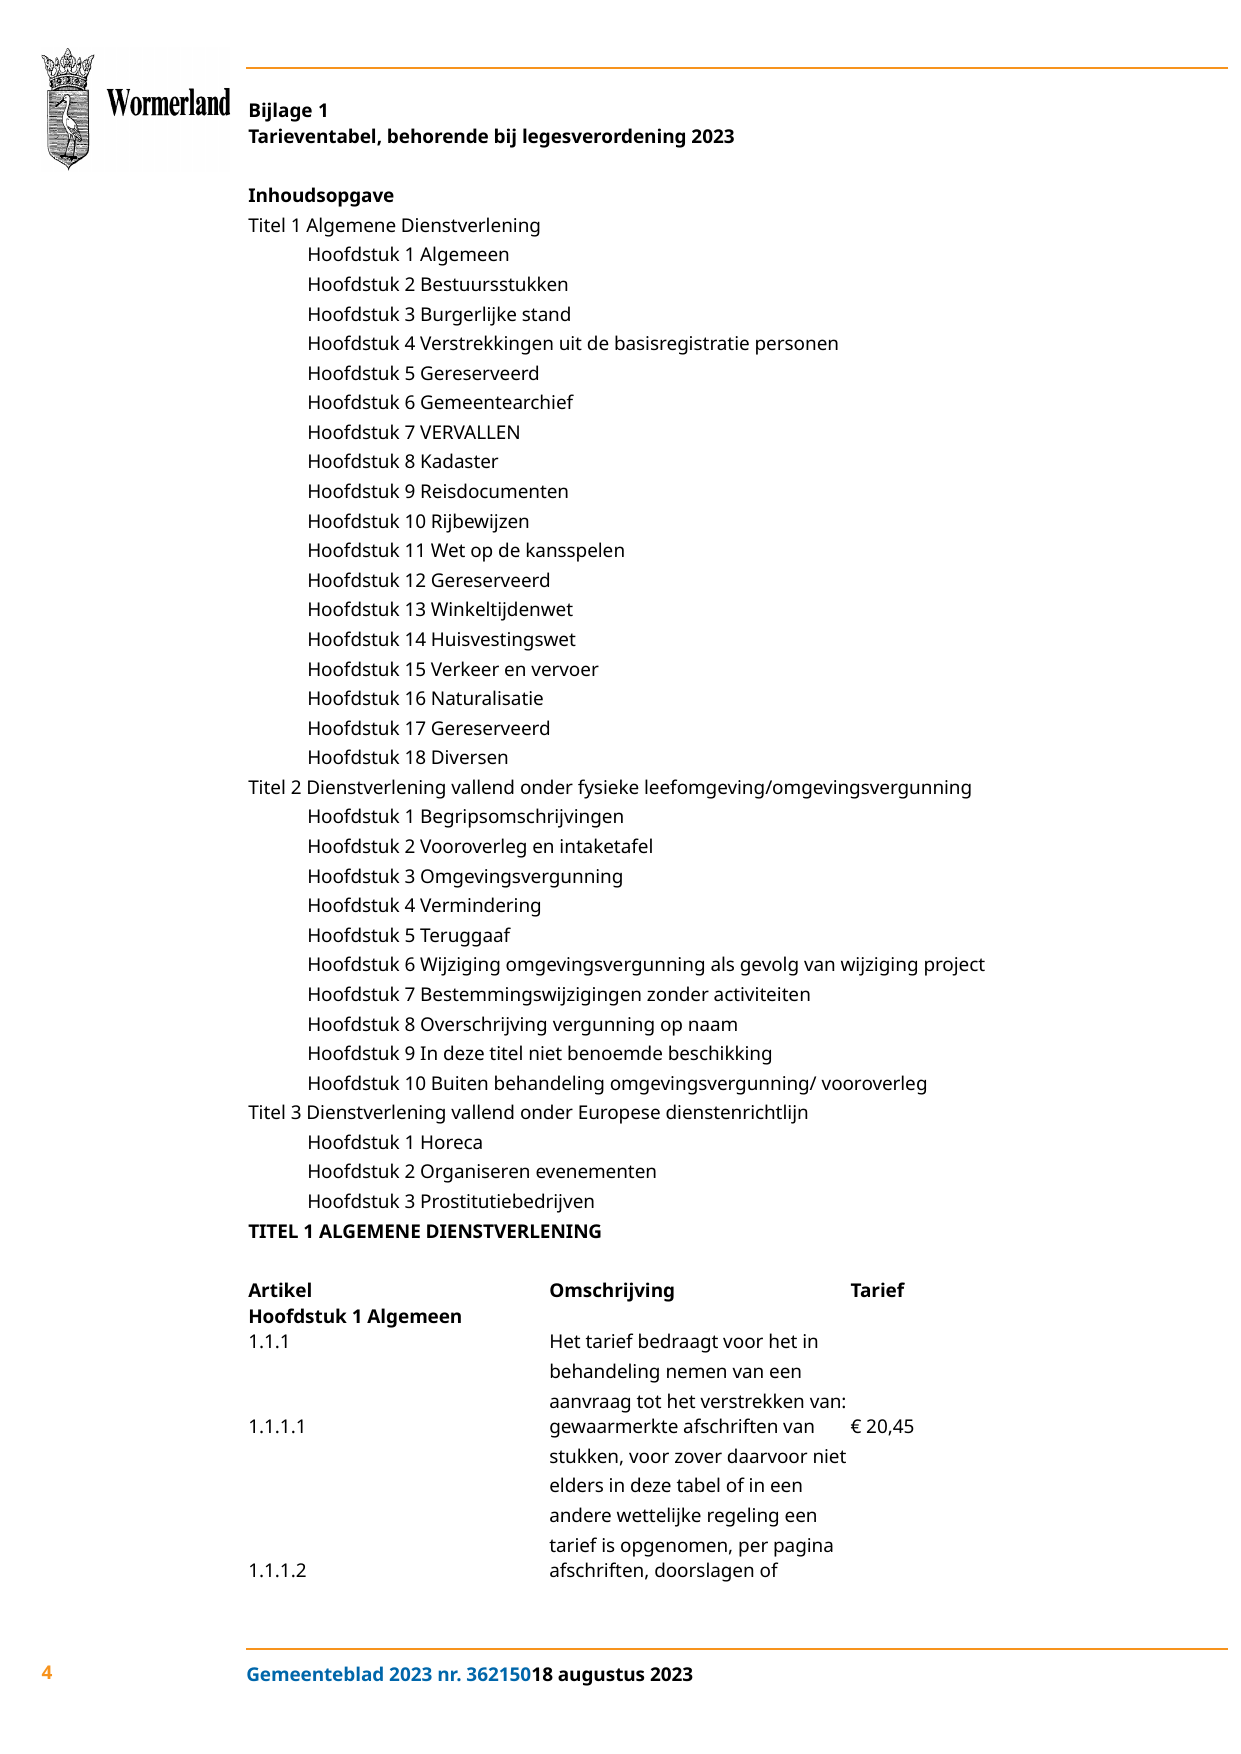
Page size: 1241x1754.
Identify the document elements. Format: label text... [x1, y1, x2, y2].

list Hoofdstuk 18 Diversen [248, 744, 1152, 770]
list Hoofdstuk 5 Teruggaaf [248, 922, 1152, 948]
table_cell Het tarief bedraagt voor het in behandeling nemen van een aanvraag tot het verstrekken van: [549, 1329, 850, 1413]
list Hoofdstuk 2 Organiseren evenementen [248, 1159, 1152, 1184]
table_header Omschrijving [549, 1277, 850, 1303]
list Hoofdstuk 10 Rijbewijzen [248, 508, 1152, 534]
list Hoofdstuk 10 Buiten behandeling omgevingsvergunning/ vooroverleg [248, 1070, 1152, 1096]
list Hoofdstuk 3 Prostitutiebedrijven [248, 1188, 1152, 1214]
list Hoofdstuk 11 Wet op de kansspelen [248, 537, 1152, 563]
list Hoofdstuk 8 Kadaster [248, 449, 1152, 474]
list Hoofdstuk 1 Horeca [248, 1129, 1152, 1155]
list Hoofdstuk 6 Wijziging omgevingsvergunning als gevolg van wijziging project [248, 952, 1152, 977]
list Hoofdstuk 2 Vooroverleg en intaketafel [248, 833, 1152, 859]
list Hoofdstuk 4 Vermindering [248, 892, 1152, 918]
table_cell gewaarmerkte afschriften van stukken, voor zover daarvoor niet elders in deze tabel of in een andere wettelijke regeling een tarief is opgenomen, per pagina [549, 1414, 850, 1558]
list Hoofdstuk 17 Gereserveerd [248, 715, 1152, 741]
list Hoofdstuk 7 Bestemmingswijzigingen zonder activiteiten [248, 981, 1152, 1007]
list Hoofdstuk 14 Huisvestingswet [248, 626, 1152, 652]
list Hoofdstuk 3 Burgerlijke stand [248, 301, 1152, 327]
list Hoofdstuk 5 Gereserveerd [248, 360, 1152, 386]
list Hoofdstuk 8 Overschrijving vergunning op naam [248, 1011, 1152, 1037]
text Tarieventabel, behorende bij legesverordening 2023 [248, 123, 1152, 149]
text TITEL 1 ALGEMENE DIENSTVERLENING [248, 1218, 1152, 1244]
list Hoofdstuk 9 Reisdocumenten [248, 478, 1152, 504]
list Hoofdstuk 6 Gemeentearchief [248, 389, 1152, 415]
table_cell 1.1.1.2 [248, 1558, 549, 1583]
table_cell [850, 1329, 1152, 1413]
list Hoofdstuk 4 Verstrekkingen uit de basisregistratie personen [248, 330, 1152, 356]
list Hoofdstuk 2 Bestuursstukken [248, 271, 1152, 297]
list Hoofdstuk 1 Begripsomschrijvingen [248, 804, 1152, 829]
text Titel 3 Dienstverlening vallend onder Europese dienstenrichtlijn [248, 1099, 1152, 1125]
table_cell 1.1.1.1 [248, 1414, 549, 1558]
list Hoofdstuk 1 Algemeen [248, 242, 1152, 267]
table_cell Hoofdstuk 1 Algemeen [248, 1303, 1152, 1329]
list Hoofdstuk 7 VERVALLEN [248, 419, 1152, 445]
text Titel 1 Algemene Dienstverlening [248, 212, 1152, 238]
text Inhoudsopgave [248, 182, 1152, 208]
list Hoofdstuk 15 Verkeer en vervoer [248, 656, 1152, 682]
table_header Tarief [850, 1277, 1152, 1303]
table_cell afschriften, doorslagen of [549, 1558, 850, 1583]
list Hoofdstuk 3 Omgevingsvergunning [248, 863, 1152, 889]
table_cell 1.1.1 [248, 1329, 549, 1413]
table_header Artikel [248, 1277, 549, 1303]
table_cell € 20,45 [850, 1414, 1152, 1558]
list Hoofdstuk 9 In deze titel niet benoemde beschikking [248, 1040, 1152, 1066]
table_cell [850, 1558, 1152, 1583]
text Bijlage 1 [248, 95, 1152, 123]
list Hoofdstuk 16 Naturalisatie [248, 685, 1152, 711]
picture [41, 47, 231, 172]
text Titel 2 Dienstverlening vallend onder fysieke leefomgeving/omgevingsvergunning [248, 774, 1152, 800]
list Hoofdstuk 13 Winkeltijdenwet [248, 597, 1152, 622]
list Hoofdstuk 12 Gereserveerd [248, 567, 1152, 593]
